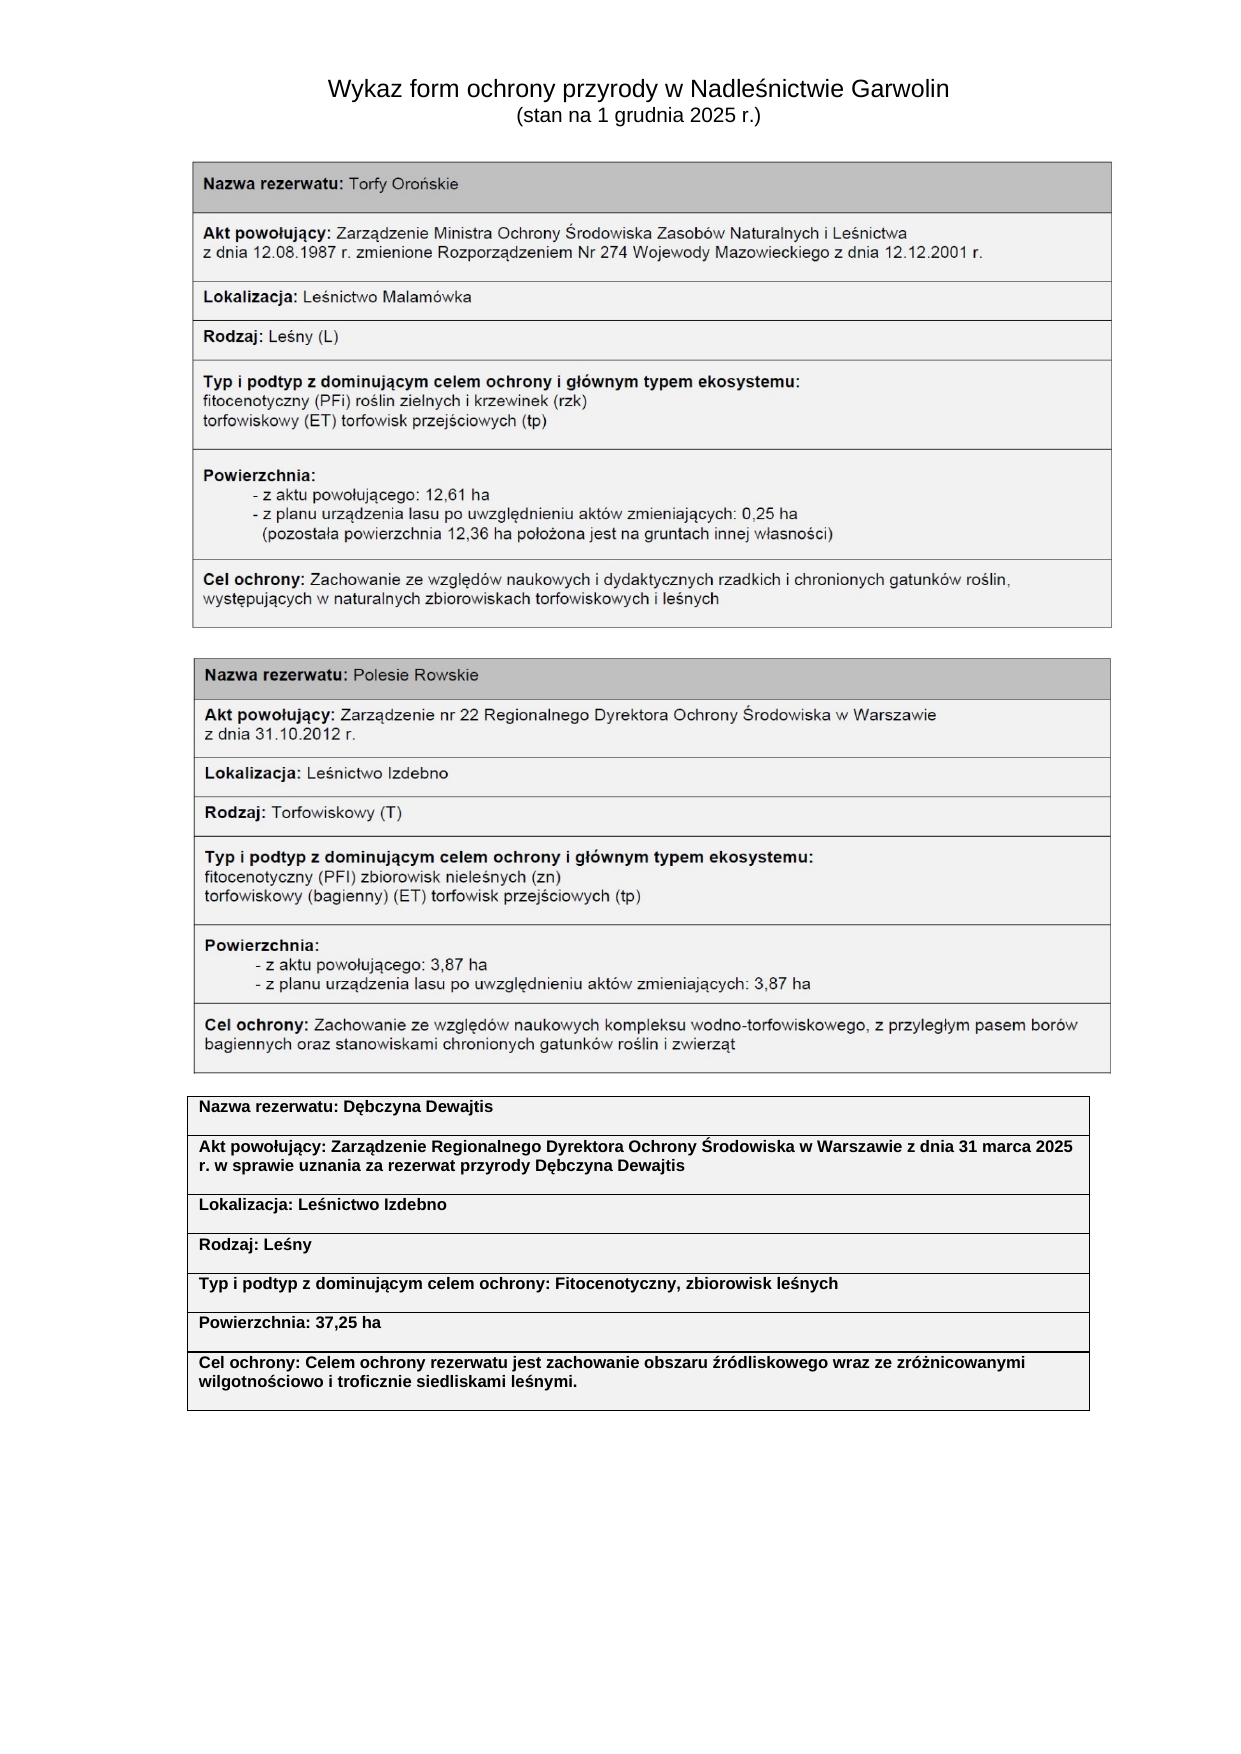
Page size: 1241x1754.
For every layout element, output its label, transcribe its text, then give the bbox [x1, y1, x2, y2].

table_header Nazwa rezerwatu: Dębczyna Dewajtis [188, 1097, 1089, 1135]
table_cell Typ i podtyp z dominującym celem ochrony: Fitocenotyczny, zbiorowisk leśnych [188, 1274, 1089, 1312]
table_cell Rodzaj: Leśny [188, 1234, 1089, 1273]
table_cell Lokalizacja: Leśnictwo Izdebno [188, 1195, 1089, 1233]
table_cell Powierzchnia: 37,25 ha [188, 1313, 1089, 1351]
table_cell Cel ochrony: Celem ochrony rezerwatu jest zachowanie obszaru źródliskowego wraz ze zróżnicowanymi wilgotnościowo i troficznie siedliskami leśnymi. [188, 1353, 1089, 1410]
table_cell Akt powołujący: Zarządzenie Regionalnego Dyrektora Ochrony Środowiska w Warszawie z dnia 31 marca 2025 r. w sprawie uznania za rezerwat przyrody Dębczyna Dewajtis [188, 1136, 1089, 1194]
